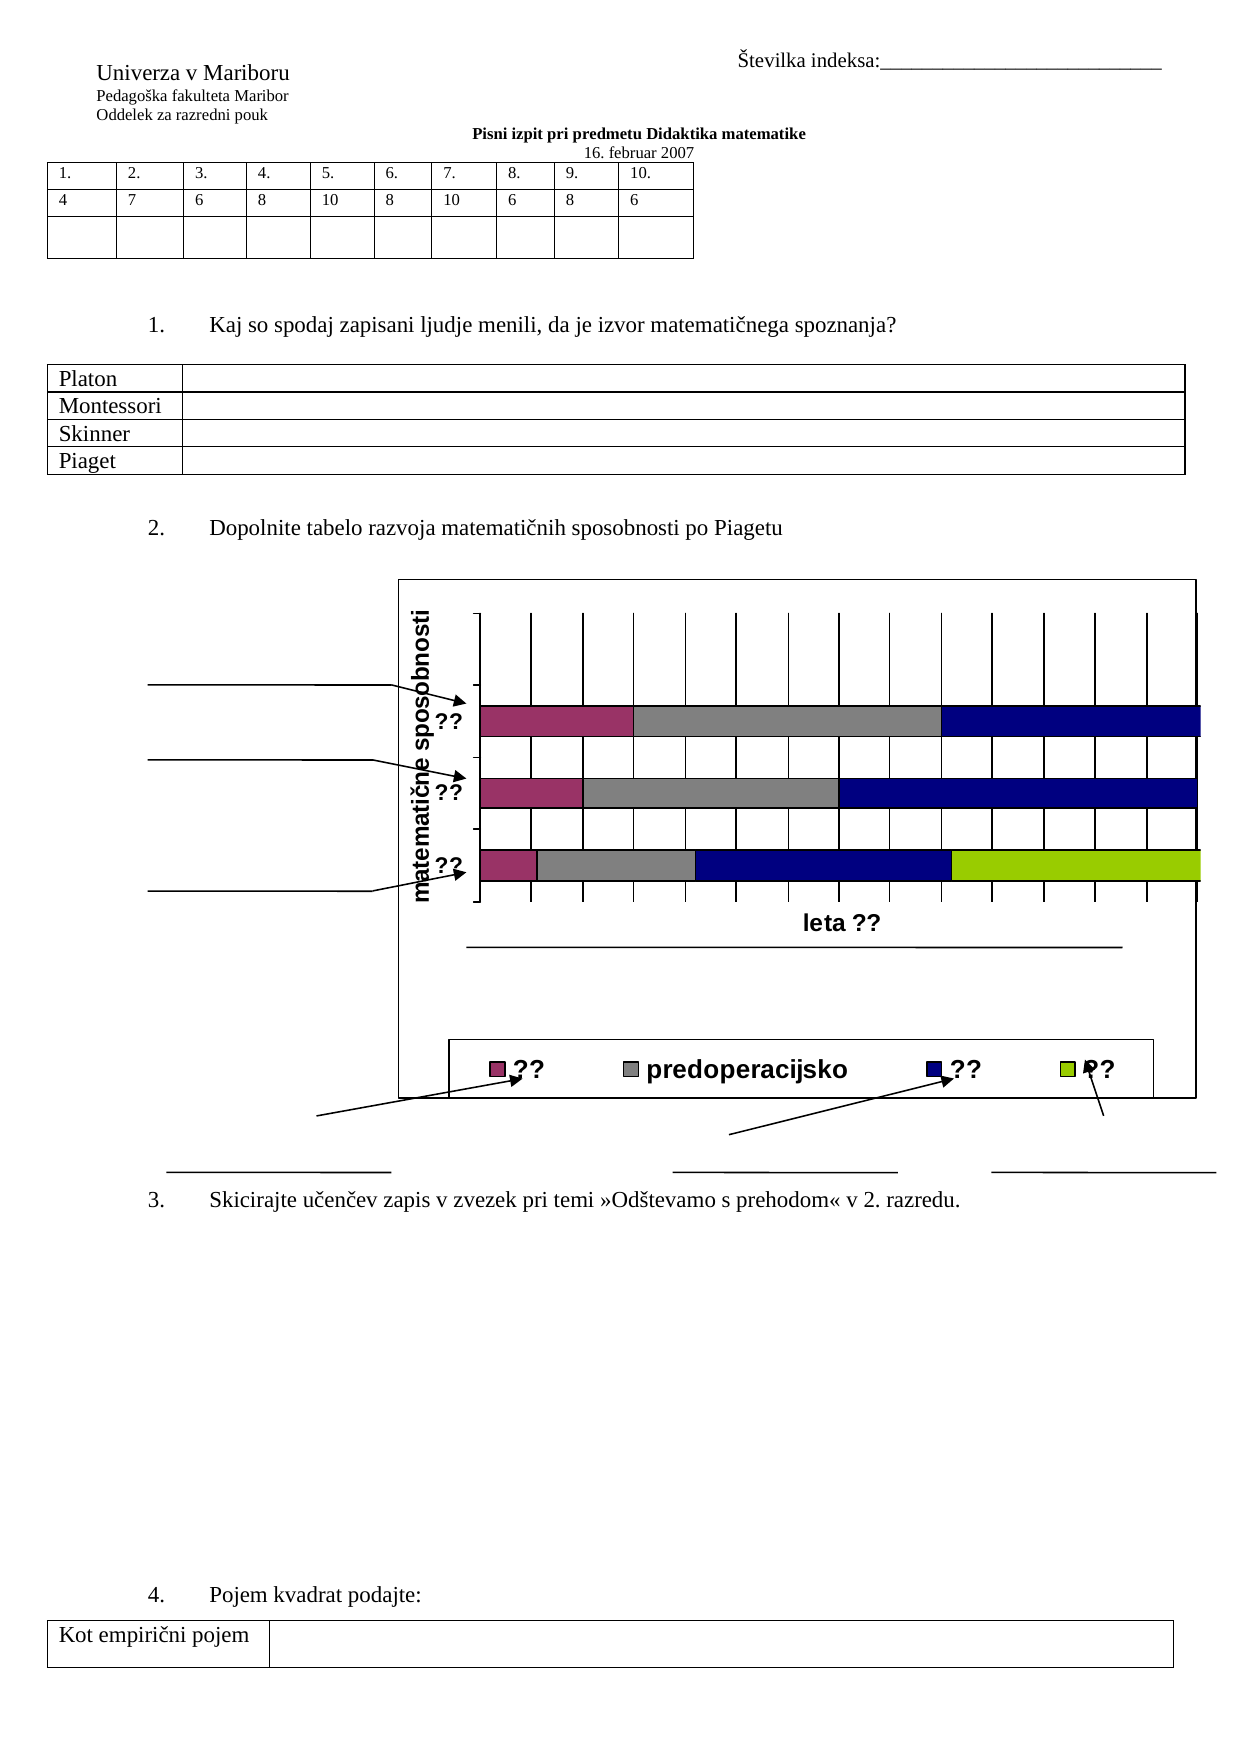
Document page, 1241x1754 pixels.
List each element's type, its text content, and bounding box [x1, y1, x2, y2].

text Oddelek za razredni pouk [96, 104, 1181, 124]
table_header [183, 365, 1184, 391]
table_cell [311, 217, 374, 258]
table_header 1. [48, 163, 116, 189]
list Kaj so spodaj zapisani ljudje menili, da je izvor matematičnega spoznanja? [148, 311, 1181, 338]
table_cell 8 [555, 190, 618, 216]
table_cell 8 [375, 190, 431, 216]
subtitle Pisni izpit pri predmetu Didaktika matematike [97, 124, 1181, 143]
table_cell 7 [117, 190, 183, 216]
table_cell 10 [432, 190, 496, 216]
table_header 2. [117, 163, 183, 189]
table_header 7. [432, 163, 496, 189]
table_cell [555, 217, 618, 258]
table_cell 6 [497, 190, 554, 216]
table_cell 10 [311, 190, 374, 216]
table_cell [432, 217, 496, 258]
table_header 10. [619, 163, 693, 189]
table_cell 8 [247, 190, 310, 216]
table_cell [117, 217, 183, 258]
table_cell [247, 217, 310, 258]
text Univerza v Mariboru [96, 59, 721, 85]
table_cell [497, 217, 554, 258]
table_header 6. [375, 163, 431, 189]
table_cell [619, 217, 693, 258]
text Pedagoška fakulteta Maribor [96, 85, 721, 104]
list Pojem kvadrat podajte: [148, 1581, 1181, 1607]
table_header Platon [48, 365, 182, 391]
table_header 9. [555, 163, 618, 189]
table_cell [48, 217, 116, 258]
list Skicirajte učenčev zapis v zvezek pri temi »Odštevamo s prehodom« v 2. razredu. [148, 1186, 1181, 1212]
table_header 5. [311, 163, 374, 189]
table_cell [184, 217, 246, 258]
table_header 3. [184, 163, 246, 189]
text 16. februar 2007 [97, 143, 1181, 162]
table_cell 4 [48, 190, 116, 216]
table_cell [183, 420, 1184, 446]
table_cell Montessori [48, 393, 182, 419]
table_header 4. [247, 163, 310, 189]
table_cell 6 [619, 190, 693, 216]
table_cell 6 [184, 190, 246, 216]
text Številka indeksa:___________________________ [737, 48, 1211, 72]
table_cell [183, 447, 1184, 474]
table_cell [375, 217, 431, 258]
table_cell Piaget [48, 447, 182, 474]
table_header 8. [497, 163, 554, 189]
table_cell Skinner [48, 420, 182, 446]
table_header [270, 1621, 1173, 1667]
table_cell [183, 393, 1184, 419]
table_header Kot empirični pojem [48, 1621, 269, 1667]
list Dopolnite tabelo razvoja matematičnih sposobnosti po Piagetu [148, 514, 1181, 541]
